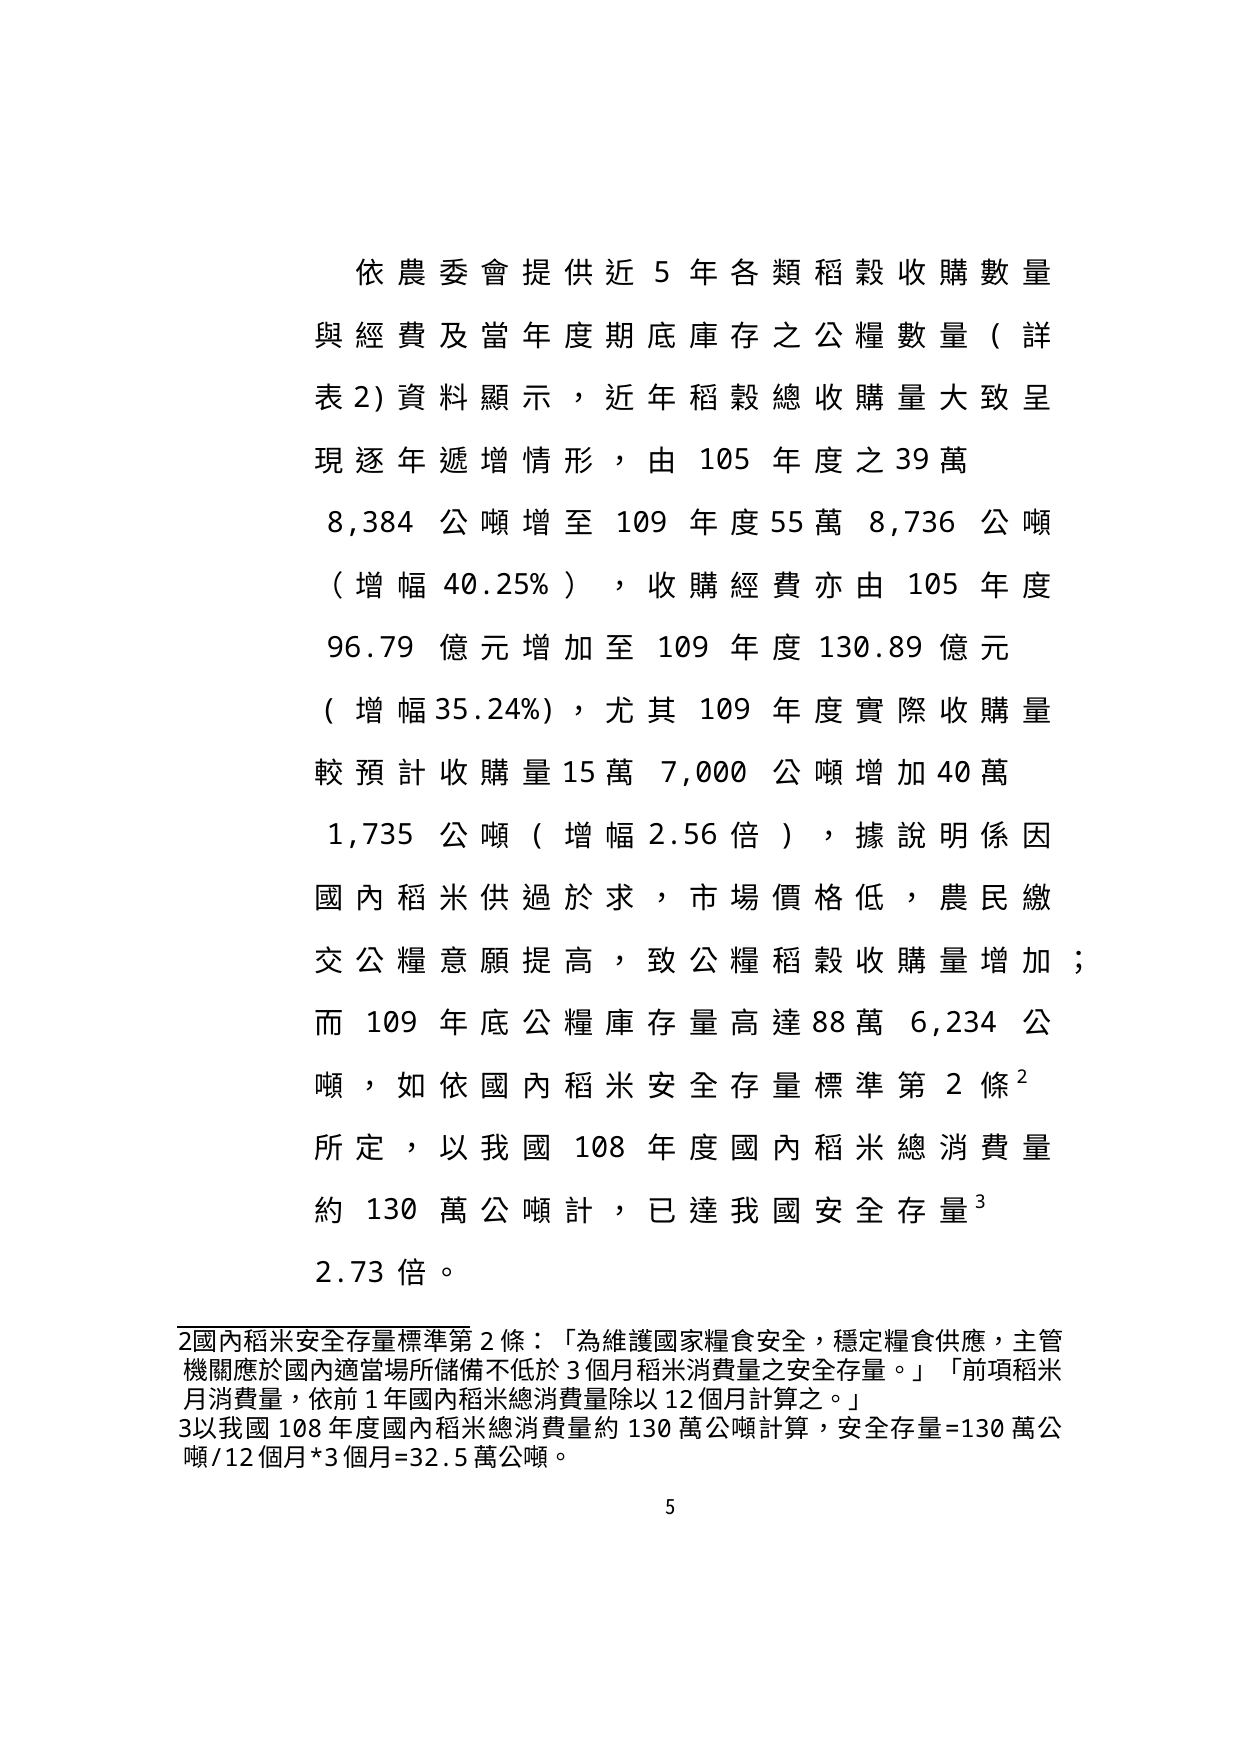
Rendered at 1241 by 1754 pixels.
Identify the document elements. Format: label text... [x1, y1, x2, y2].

text 以我國108年度國內稻米總消費量約130萬公噸計算，安全存量=130萬公噸/12個月*3個月=32.5萬公噸。 [177, 1414, 1063, 1473]
text 國內稻米安全存量標準第2條：「為維護國家糧食安全，穩定糧食供應，主管機關應於國內適當場所儲備不低於3個月稻米消費量之安全存量。」「前項稻米月消費量，依前1年國內稻米總消費量除以12個月計算之。」 [177, 1327, 1063, 1414]
text 依農委會提供近5年各類稻穀收購數量與經費及當年度期底庫存之公糧數量(詳表2)資料顯示，近年稻穀總收購量大致呈現逐年遞增情形，由105年度之39萬8,384公噸增至109年度55萬8,736公噸（增幅40.25%），收購經費亦由105年度96.79億元增加至109年度130.89億元(增幅35.24%)，尤其109年度實際收購量較預計收購量15萬7,000公噸增加40萬1,735公噸(增幅2.56倍)，據說明係因國內稻米供過於求，市場價格低，農民繳交公糧意願提高，致公糧稻穀收購量增加；而109年底公糧庫存量高達88萬6,234公噸，如依國內稻米安全存量標準第2條所定，以我國108年度國內稻米總消費量約130萬公噸計，已達我國安全存量2.73倍。 [271, 229, 1058, 1292]
